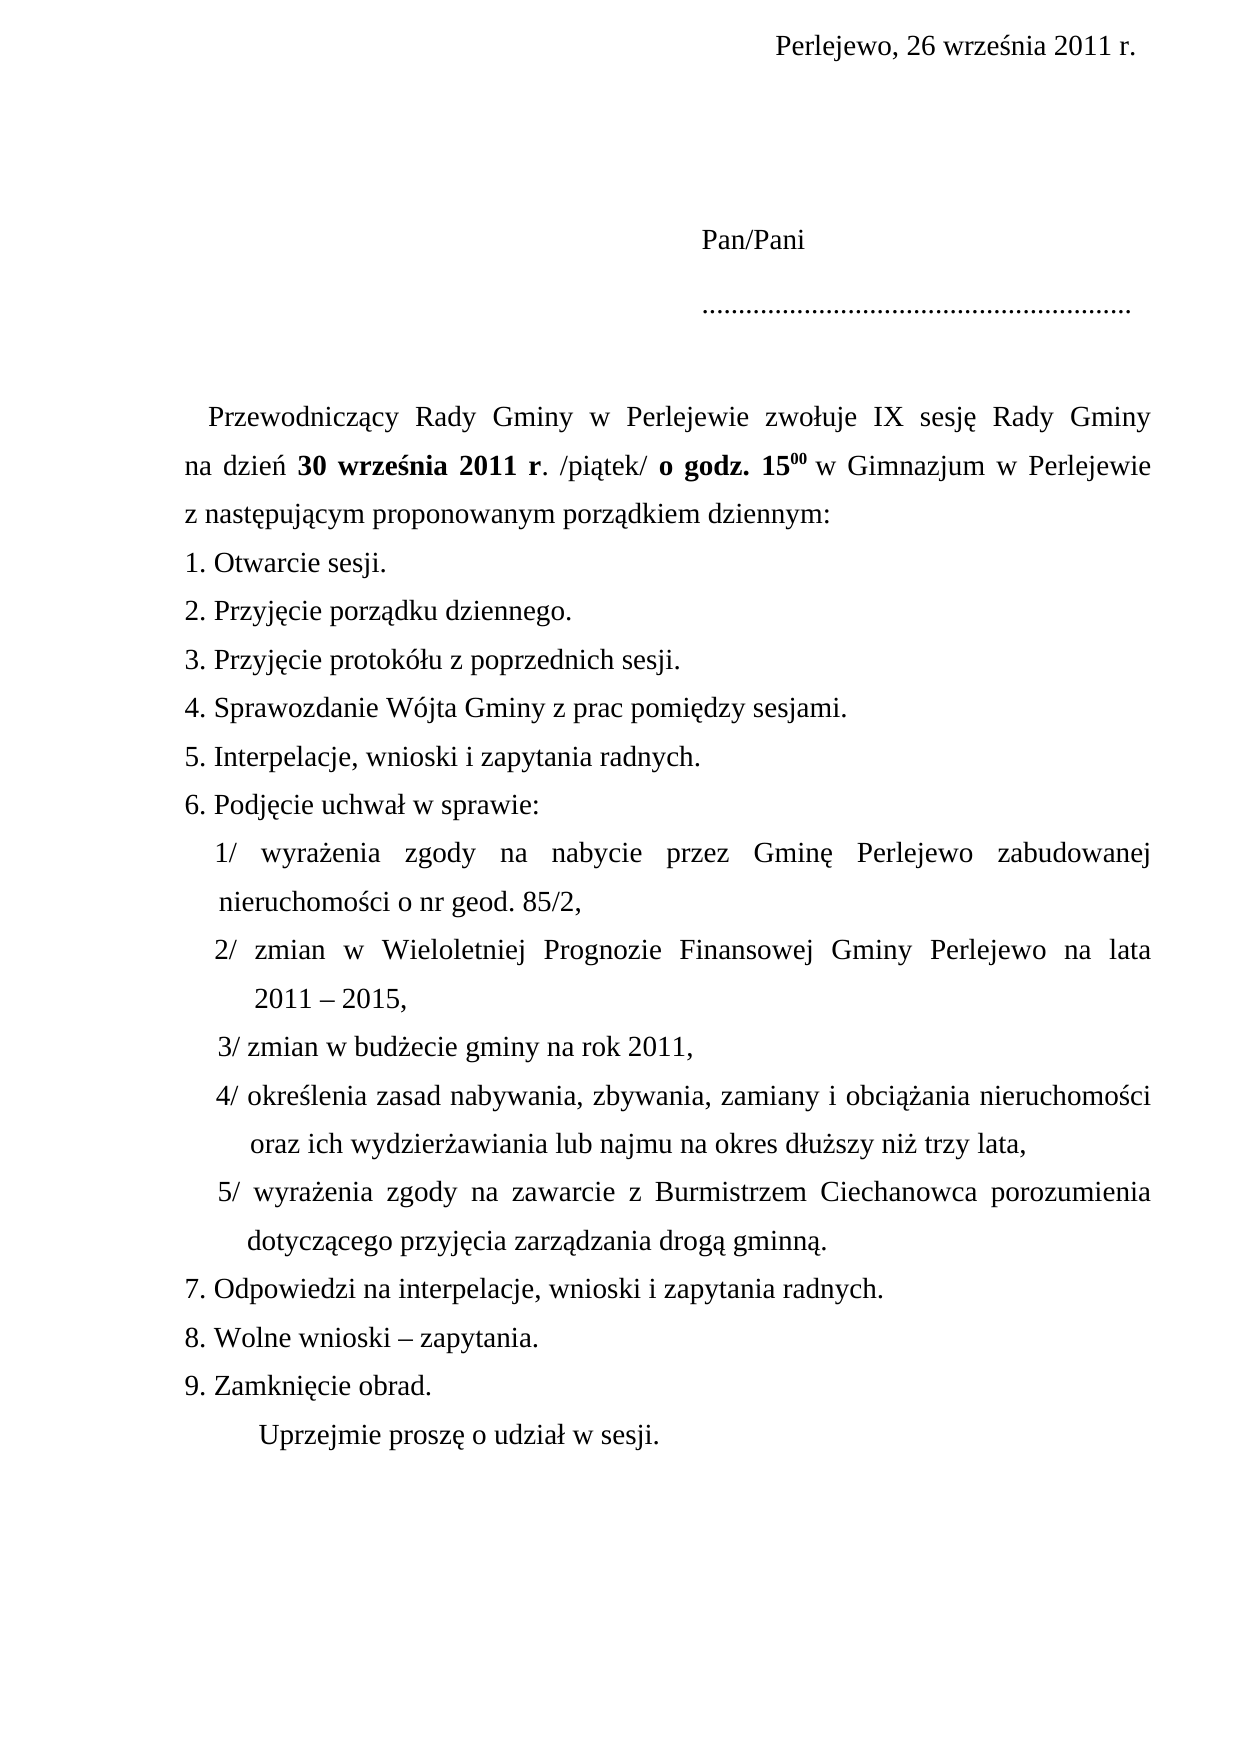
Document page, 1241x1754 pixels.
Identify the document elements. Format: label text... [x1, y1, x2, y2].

text ........................................................... [184, 288, 1152, 320]
text Pan/Pani [184, 223, 1152, 256]
text 5/ wyrażenia zgody na zawarcie z Burmistrzem Ciechanowca porozumienia dotyczącego przyjęcia zarządzania drogą gminną. [217, 1176, 1152, 1257]
text 7. Odpowiedzi na interpelacje, wnioski i zapytania radnych. [184, 1273, 1152, 1305]
text 8. Wolne wnioski – zapytania. [184, 1321, 1152, 1353]
text 4. Sprawozdanie Wójta Gminy z prac pomiędzy sesjami. [184, 691, 1152, 724]
text 3/ zmian w budżecie gminy na rok 2011, [184, 1031, 1152, 1063]
text 1/ wyrażenia zgody na nabycie przez Gminę Perlejewo zabudowanej nieruchomości o nr geod. 85/2, [214, 837, 1152, 917]
text 4/ określenia zasad nabywania, zbywania, zamiany i obciążania nieruchomości oraz ich wydzierżawiania lub najmu na okres dłuższy niż trzy lata, [216, 1079, 1152, 1160]
text 6. Podjęcie uchwał w sprawie: [184, 788, 1152, 821]
text Perlejewo, 26 września 2011 r. [184, 29, 1152, 62]
text 1. Otwarcie sesji. [184, 546, 1152, 578]
text Przewodniczący Rady Gminy w Perlejewie zwołuje IX sesję Rady Gminy na dzień 30 września 2011 r. /piątek/ o godz. 1500 w Gimnazjum w Perlejewie z następującym proponowanym porządkiem dziennym: [184, 401, 1152, 530]
text 2. Przyjęcie porządku dziennego. [184, 594, 1152, 627]
text 3. Przyjęcie protokółu z poprzednich sesji. [184, 643, 1152, 675]
text Uprzejmie proszę o udział w sesji. [184, 1418, 1152, 1450]
text 5. Interpelacje, wnioski i zapytania radnych. [184, 740, 1152, 772]
text 9. Zamknięcie obrad. [184, 1369, 1152, 1402]
text 2/ zmian w Wieloletniej Prognozie Finansowej Gminy Perlejewo na lata 2011 – 2015, [214, 934, 1152, 1014]
